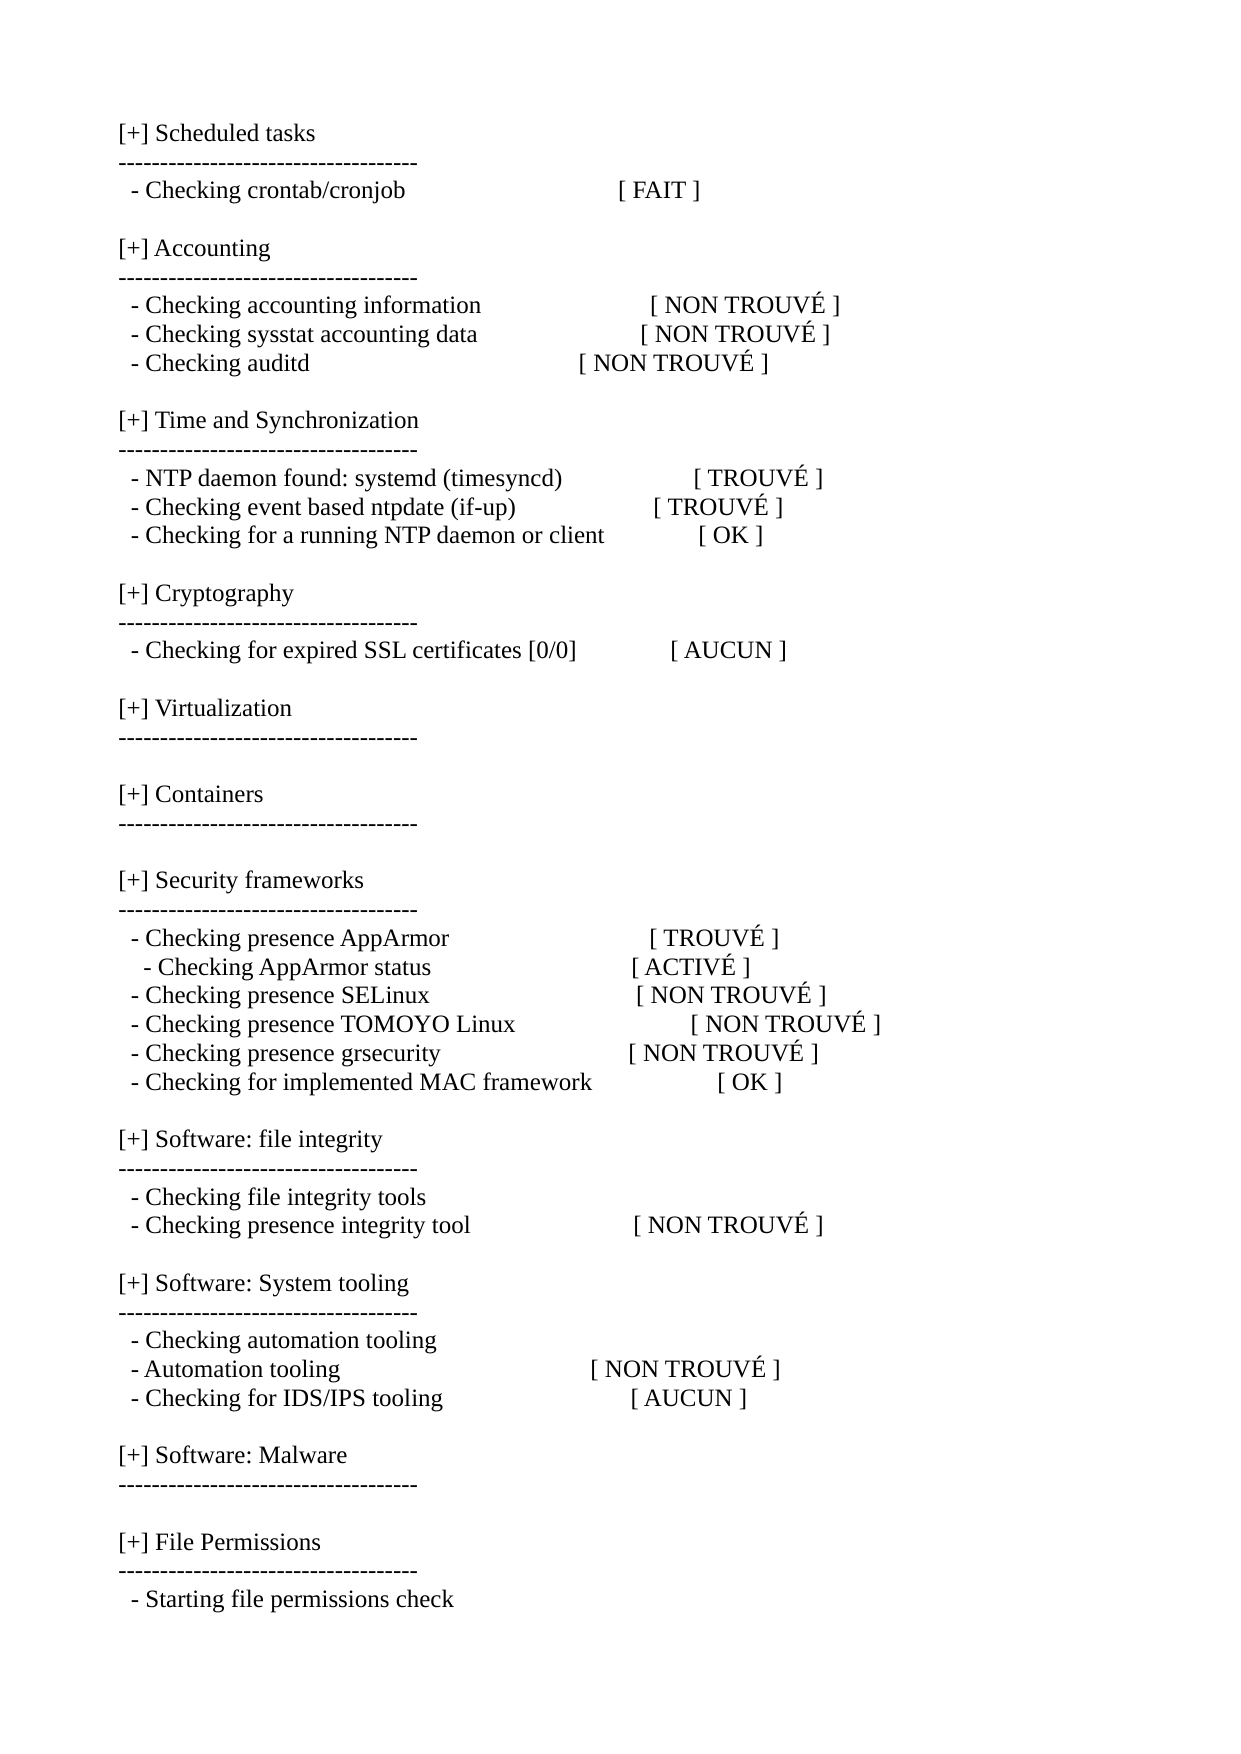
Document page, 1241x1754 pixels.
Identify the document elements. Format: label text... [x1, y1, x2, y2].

text - Checking accounting information [ NON TROUVÉ ] [118, 291, 1122, 319]
text [+] Virtualization [118, 693, 1122, 722]
text - Checking presence TOMOYO Linux [ NON TROUVÉ ] [118, 1009, 1122, 1038]
text [+] Cryptography [118, 578, 1122, 607]
text ------------------------------------ [118, 1297, 1122, 1326]
text - Checking presence grsecurity [ NON TROUVÉ ] [118, 1038, 1122, 1067]
text - Checking auditd [ NON TROUVÉ ] [118, 348, 1122, 377]
text [+] Software: file integrity [118, 1124, 1122, 1153]
text - Checking for implemented MAC framework [ OK ] [118, 1067, 1122, 1096]
text ------------------------------------ [118, 1153, 1122, 1182]
text [+] Software: Malware [118, 1441, 1122, 1469]
text - Checking crontab/cronjob [ FAIT ] [118, 176, 1122, 204]
text - Checking automation tooling [118, 1326, 1122, 1354]
text [+] Time and Synchronization [118, 406, 1122, 434]
text - NTP daemon found: systemd (timesyncd) [ TROUVÉ ] [118, 463, 1122, 492]
text - Checking AppArmor status [ ACTIVÉ ] [118, 952, 1122, 981]
text - Checking sysstat accounting data [ NON TROUVÉ ] [118, 319, 1122, 348]
text - Checking presence AppArmor [ TROUVÉ ] [118, 923, 1122, 952]
text ------------------------------------ [118, 1556, 1122, 1584]
text - Checking event based ntpdate (if-up) [ TROUVÉ ] [118, 492, 1122, 521]
text [+] Accounting [118, 233, 1122, 262]
text [+] File Permissions [118, 1527, 1122, 1556]
text ------------------------------------ [118, 607, 1122, 636]
text - Checking for IDS/IPS tooling [ AUCUN ] [118, 1383, 1122, 1412]
text ------------------------------------ [118, 722, 1122, 751]
text ------------------------------------ [118, 894, 1122, 923]
text - Checking file integrity tools [118, 1182, 1122, 1211]
text ------------------------------------ [118, 808, 1122, 837]
text [+] Containers [118, 779, 1122, 808]
text [+] Software: System tooling [118, 1268, 1122, 1297]
text ------------------------------------ [118, 147, 1122, 176]
text [+] Security frameworks [118, 866, 1122, 894]
text - Checking presence integrity tool [ NON TROUVÉ ] [118, 1211, 1122, 1239]
text [+] Scheduled tasks [118, 118, 1122, 147]
text - Starting file permissions check [118, 1584, 1122, 1613]
text - Checking for expired SSL certificates [0/0] [ AUCUN ] [118, 636, 1122, 664]
text - Checking for a running NTP daemon or client [ OK ] [118, 521, 1122, 549]
text ------------------------------------ [118, 434, 1122, 463]
text ------------------------------------ [118, 262, 1122, 291]
text ------------------------------------ [118, 1469, 1122, 1498]
text - Automation tooling [ NON TROUVÉ ] [118, 1354, 1122, 1383]
text - Checking presence SELinux [ NON TROUVÉ ] [118, 981, 1122, 1009]
